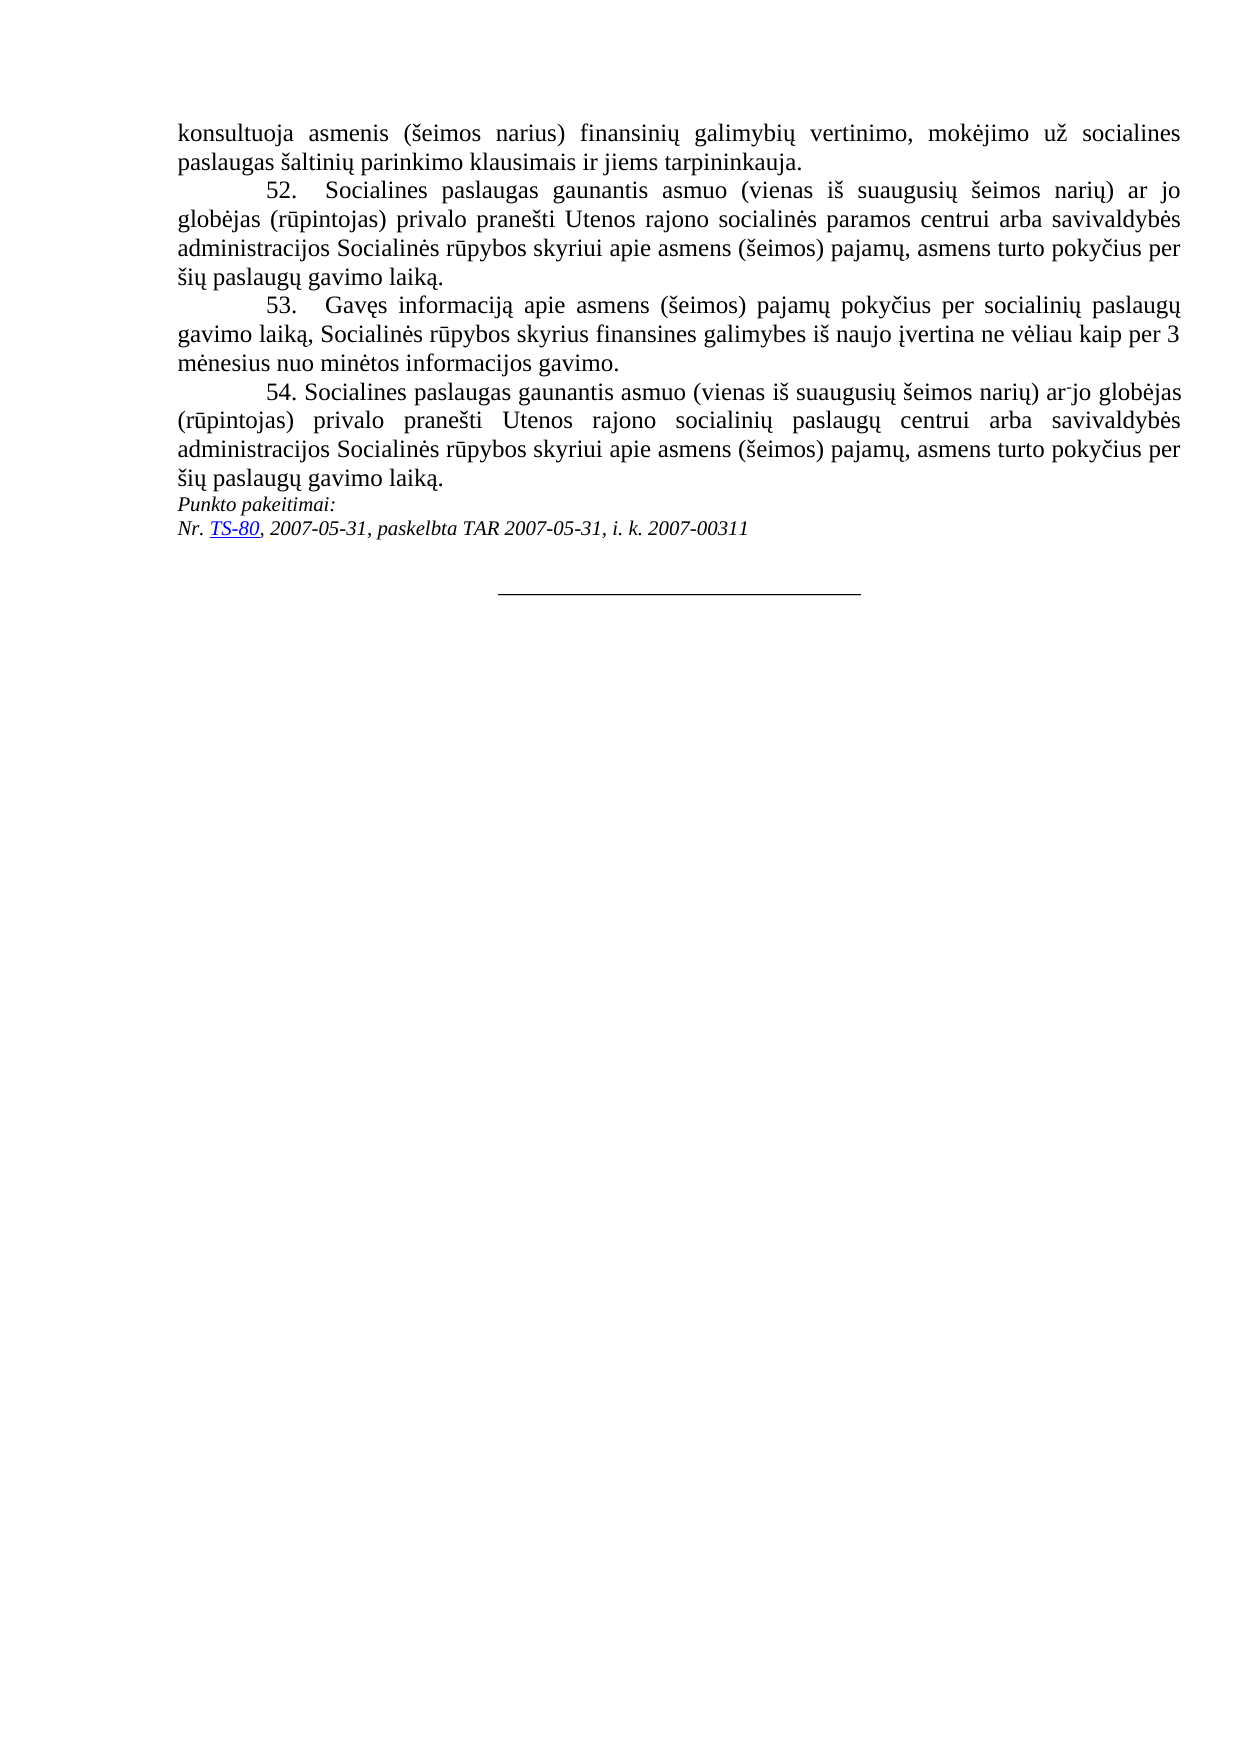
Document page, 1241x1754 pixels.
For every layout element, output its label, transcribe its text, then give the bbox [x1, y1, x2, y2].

text Punkto pakeitimai: [177, 492, 1181, 516]
text 53. Gavęs informaciją apie asmens (šeimos) pajamų pokyčius per socialinių paslaugų gavimo laiką, Socialinės rūpybos skyrius finansines galimybes iš naujo įvertina ne vėliau kaip per 3 mėnesius nuo minėtos informacijos gavimo. [177, 291, 1181, 377]
text 54. Socialines paslaugas gaunantis asmuo (vienas iš suaugusių šeimos narių) ar-jo globėjas (rūpintojas) privalo pranešti Utenos rajono socialinių paslaugų centrui arba savivaldybės administracijos Socialinės rūpybos skyriui apie asmens (šeimos) pajamų, asmens turto pokyčius per šių paslaugų gavimo laiką. [177, 377, 1181, 492]
text konsultuoja asmenis (šeimos narius) finansinių galimybių vertinimo, mokėjimo už socialines paslaugas šaltinių parinkimo klausimais ir jiems tarpininkauja. [177, 118, 1181, 176]
text 52. Socialines paslaugas gaunantis asmuo (vienas iš suaugusių šeimos narių) ar jo globėjas (rūpintojas) privalo pranešti Utenos rajono socialinės paramos centrui arba savivaldybės administracijos Socialinės rūpybos skyriui apie asmens (šeimos) pajamų, asmens turto pokyčius per šių paslaugų gavimo laiką. [177, 176, 1181, 291]
text _____________________________ [177, 569, 1181, 597]
text Nr. TS-80, 2007-05-31, paskelbta TAR 2007-05-31, i. k. 2007-00311 [177, 516, 1181, 540]
